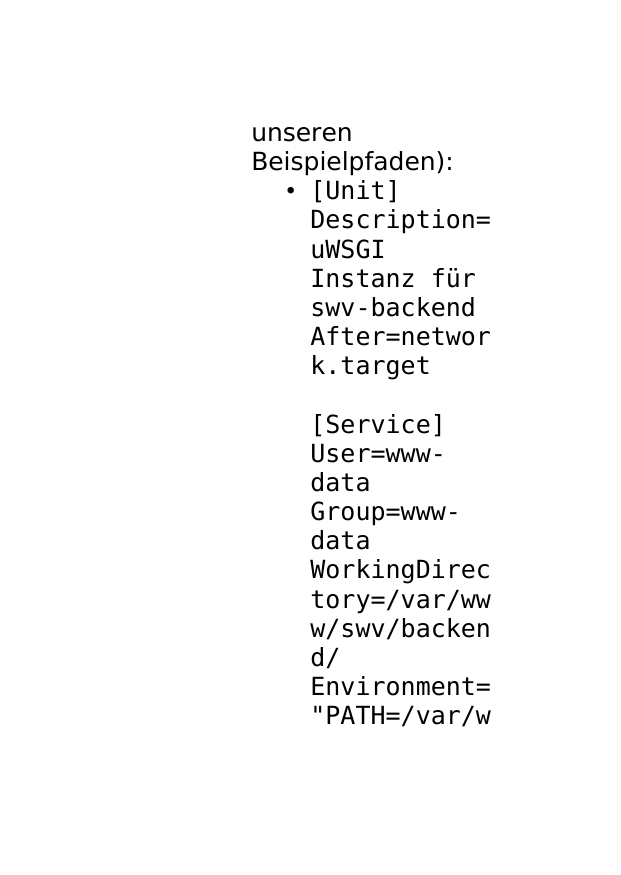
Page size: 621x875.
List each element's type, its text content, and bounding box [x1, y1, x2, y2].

list unseren Beispielpfaden): [236, 118, 502, 176]
list [Unit] Description=uWSGI Instanz für swv-backend After=network.target [Service] User=www-data Group=www-data WorkingDirectory=/var/www/swv/backend/ Environment="PATH=/var/w [295, 176, 502, 731]
